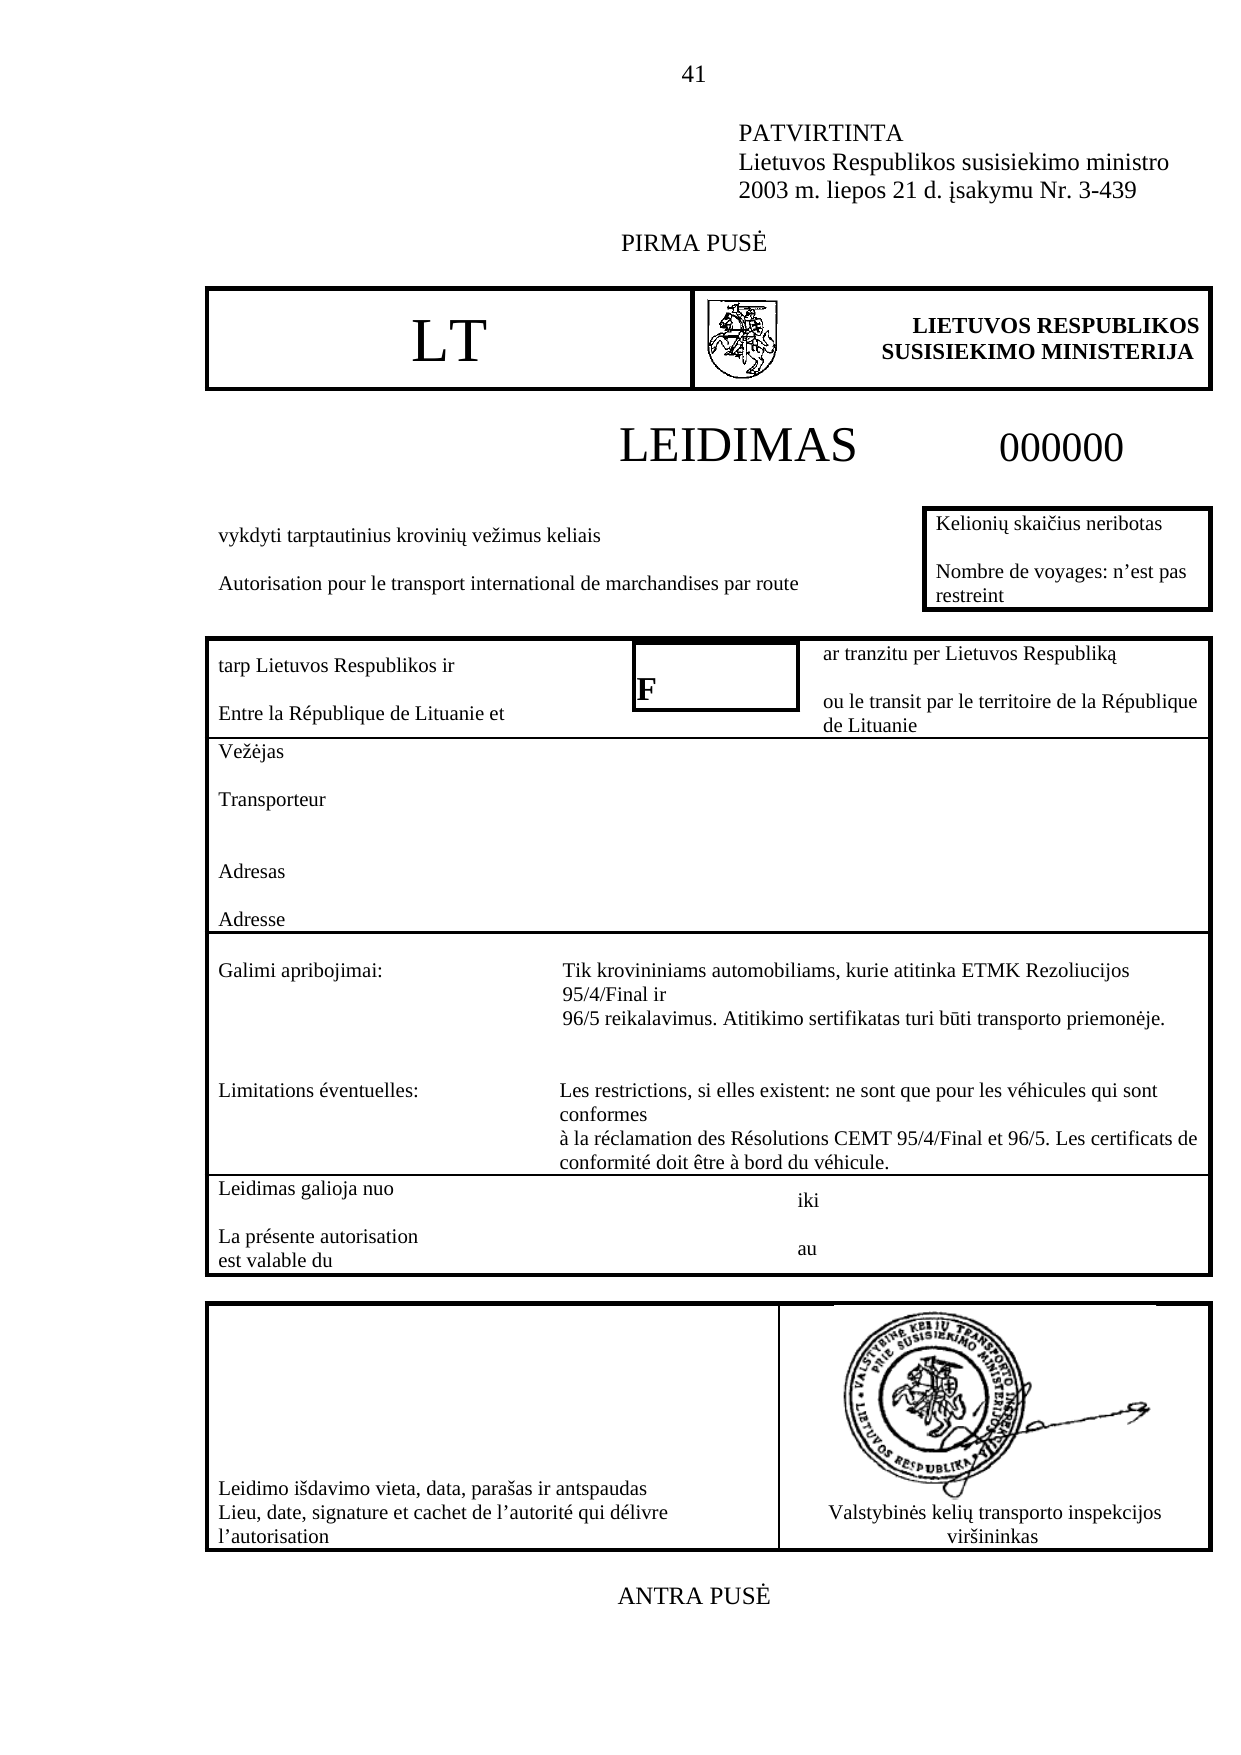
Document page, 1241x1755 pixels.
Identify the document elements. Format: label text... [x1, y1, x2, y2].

text PIRMA PUSĖ [207, 228, 1181, 257]
table_cell Vežėjas Transporteur Adresas Adresse [209, 739, 1208, 931]
table_header Valstybinės kelių transporto inspekcijos viršininkas [780, 1306, 1208, 1548]
table_header F [620, 641, 812, 737]
text Lietuvos Respublikos susisiekimo ministro [207, 147, 1181, 176]
table_cell Leidimas galioja nuo La présente autorisation est valable du [209, 1176, 786, 1272]
table_header Kelionių skaičius neribotas Nombre de voyages: n’est pas restreint [927, 511, 1208, 607]
text LEIDIMAS 000000 [207, 415, 1181, 473]
table_cell iki au [786, 1176, 1208, 1272]
table_header LT [209, 291, 690, 386]
table_header Lietuvos Respublikos Susisiekimo ministerija [814, 291, 1208, 386]
table_cell Les restrictions, si elles existent: ne sont que pour les véhicules qui sont conformes à la réclamation des Résolutions CEMT 95/4/Final et 96/5. Les certificats de conformité doit être à bord du véhicule. [551, 1078, 1208, 1174]
table_header vykdyti tarptautinius krovinių vežimus keliais Autorisation pour le transport international de marchandises par route [207, 506, 922, 607]
text ANTRA PUSĖ [207, 1581, 1181, 1610]
table_cell Limitations éventuelles: [209, 1078, 551, 1174]
table_cell Tik krovininiams automobiliams, kurie atitinka ETMK Rezoliucijos 95/4/Final ir 96/5 reikalavimus. Atitikimo sertifikatas turi būti transporto priemonėje. [551, 934, 1208, 1078]
text PATVIRTINTA [738, 118, 1181, 147]
table_cell Galimi apribojimai: [209, 934, 551, 1078]
table_header Leidimo išdavimo vieta, data, parašas ir antspaudas Lieu, date, signature et cachet de l’autorité qui délivre l’autorisation [209, 1306, 778, 1548]
table_header tarp Lietuvos Respublikos ir Entre la République de Lituanie et [209, 641, 620, 737]
table_header ar tranzitu per Lietuvos Respubliką ou le transit par le territoire de la République de Lituanie [812, 641, 1208, 737]
table_header [695, 291, 814, 386]
text 2003 m. liepos 21 d. įsakymu Nr. 3-439 [207, 176, 1181, 204]
